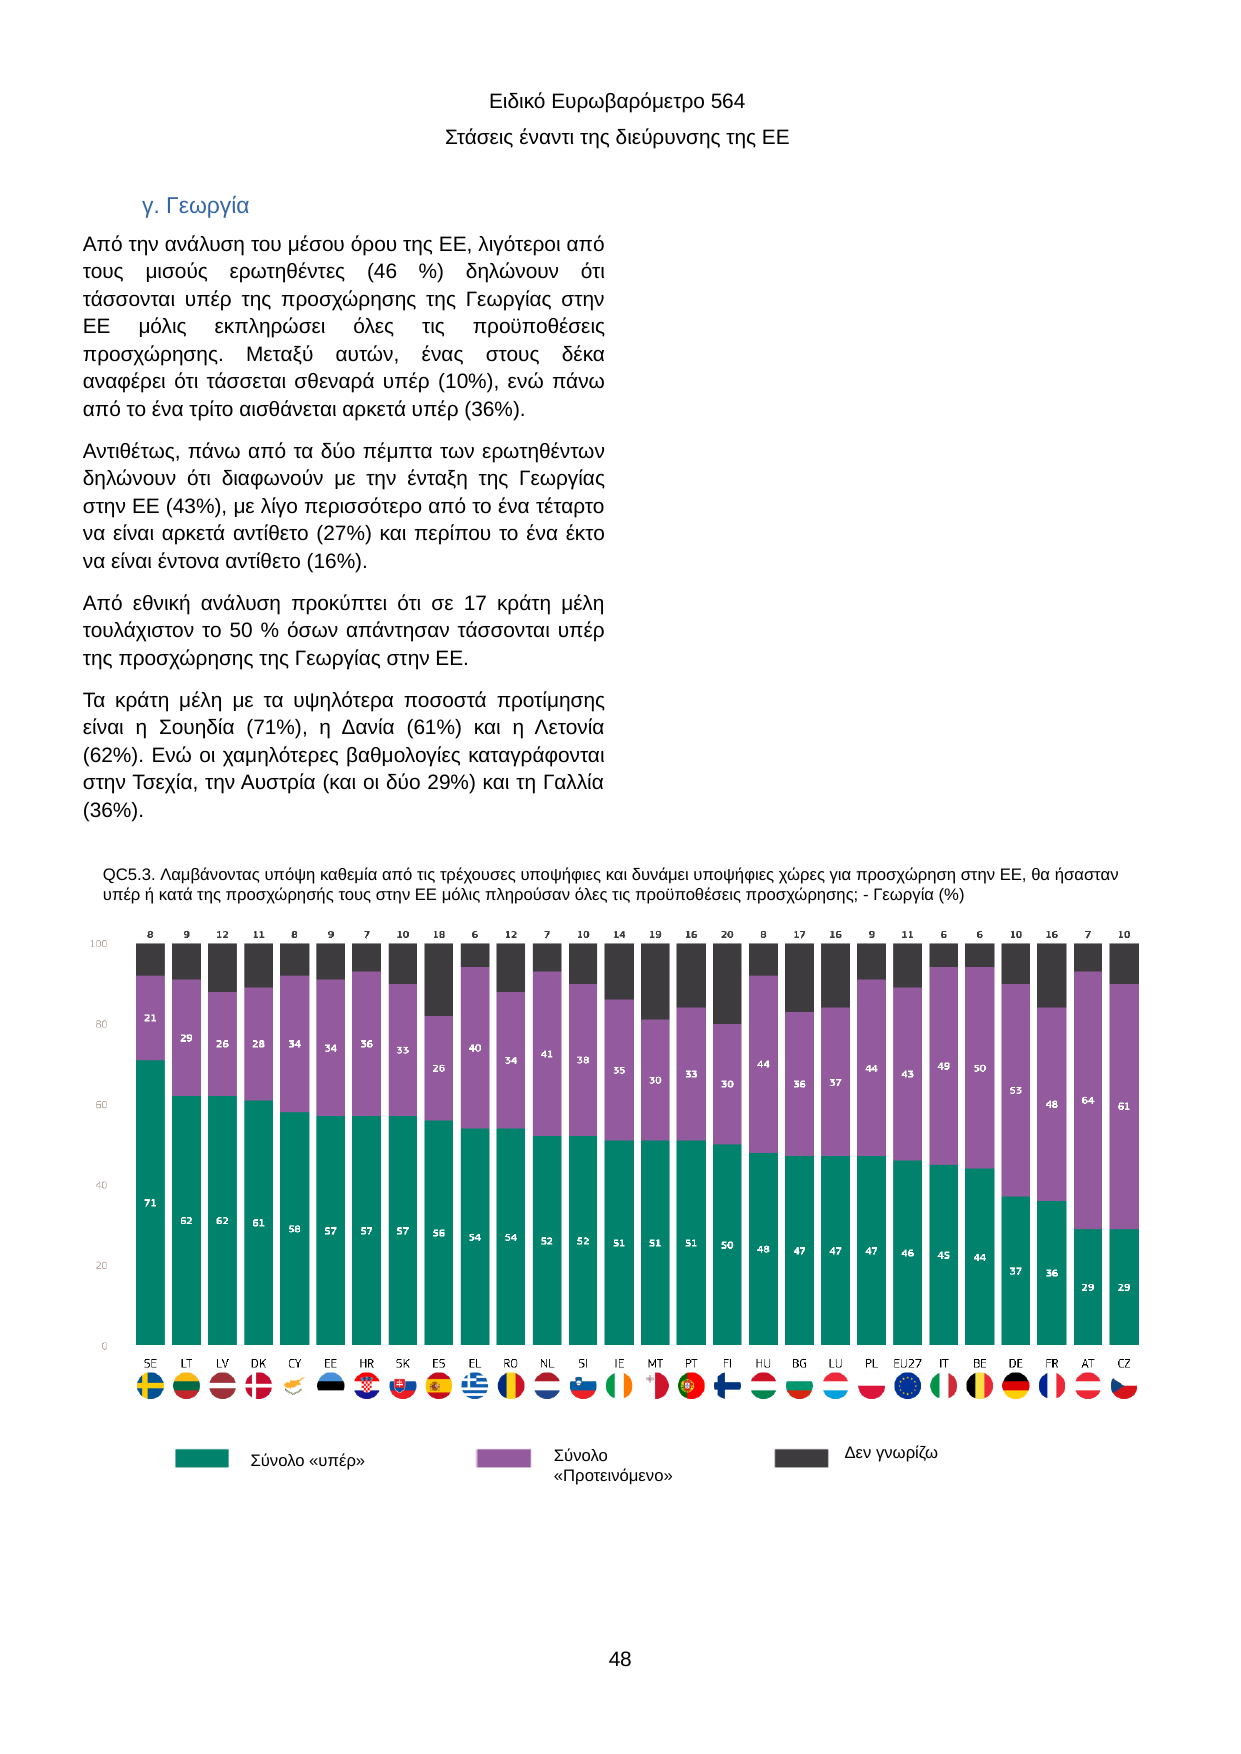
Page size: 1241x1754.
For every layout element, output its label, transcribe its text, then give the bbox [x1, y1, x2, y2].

text Από την ανάλυση του μέσου όρου της ΕΕ, λιγότεροι από τους μισούς ερωτηθέντες (46 %) δηλώνουν ότι τάσσονται υπέρ της προσχώρησης της Γεωργίας στην ΕΕ μόλις εκπληρώσει όλες τις προϋποθέσεις προσχώρησης. Μεταξύ αυτών, ένας στους δέκα αναφέρει ότι τάσσεται σθεναρά υπέρ (10%), ενώ πάνω από το ένα τρίτο αισθάνεται αρκετά υπέρ (36%). [83, 231, 605, 420]
text Τα κράτη μέλη με τα υψηλότερα ποσοστά προτίμησης είναι η Σουηδία (71%), η Δανία (61%) και η Λετονία (62%). Ενώ οι χαμηλότερες βαθμολογίες καταγράφονται στην Τσεχία, την Αυστρία (και οι δύο 29%) και τη Γαλλία (36%). [83, 688, 605, 822]
picture [145, 1433, 835, 1471]
subtitle γ. Γεωργία [142, 192, 605, 219]
text Αντιθέτως, πάνω από τα δύο πέμπτα των ερωτηθέντων δηλώνουν ότι διαφωνούν με την ένταξη της Γεωργίας στην ΕΕ (43%), με λίγο περισσότερο από το ένα τέταρτο να είναι αρκετά αντίθετο (27%) και περίπου το ένα έκτο να είναι έντονα αντίθετο (16%). [83, 438, 605, 572]
picture [82, 924, 1147, 1408]
text Από εθνική ανάλυση προκύπτει ότι σε 17 κράτη μέλη τουλάχιστον το 50 % όσων απάντησαν τάσσονται υπέρ της προσχώρησης της Γεωργίας στην ΕΕ. [83, 591, 605, 669]
